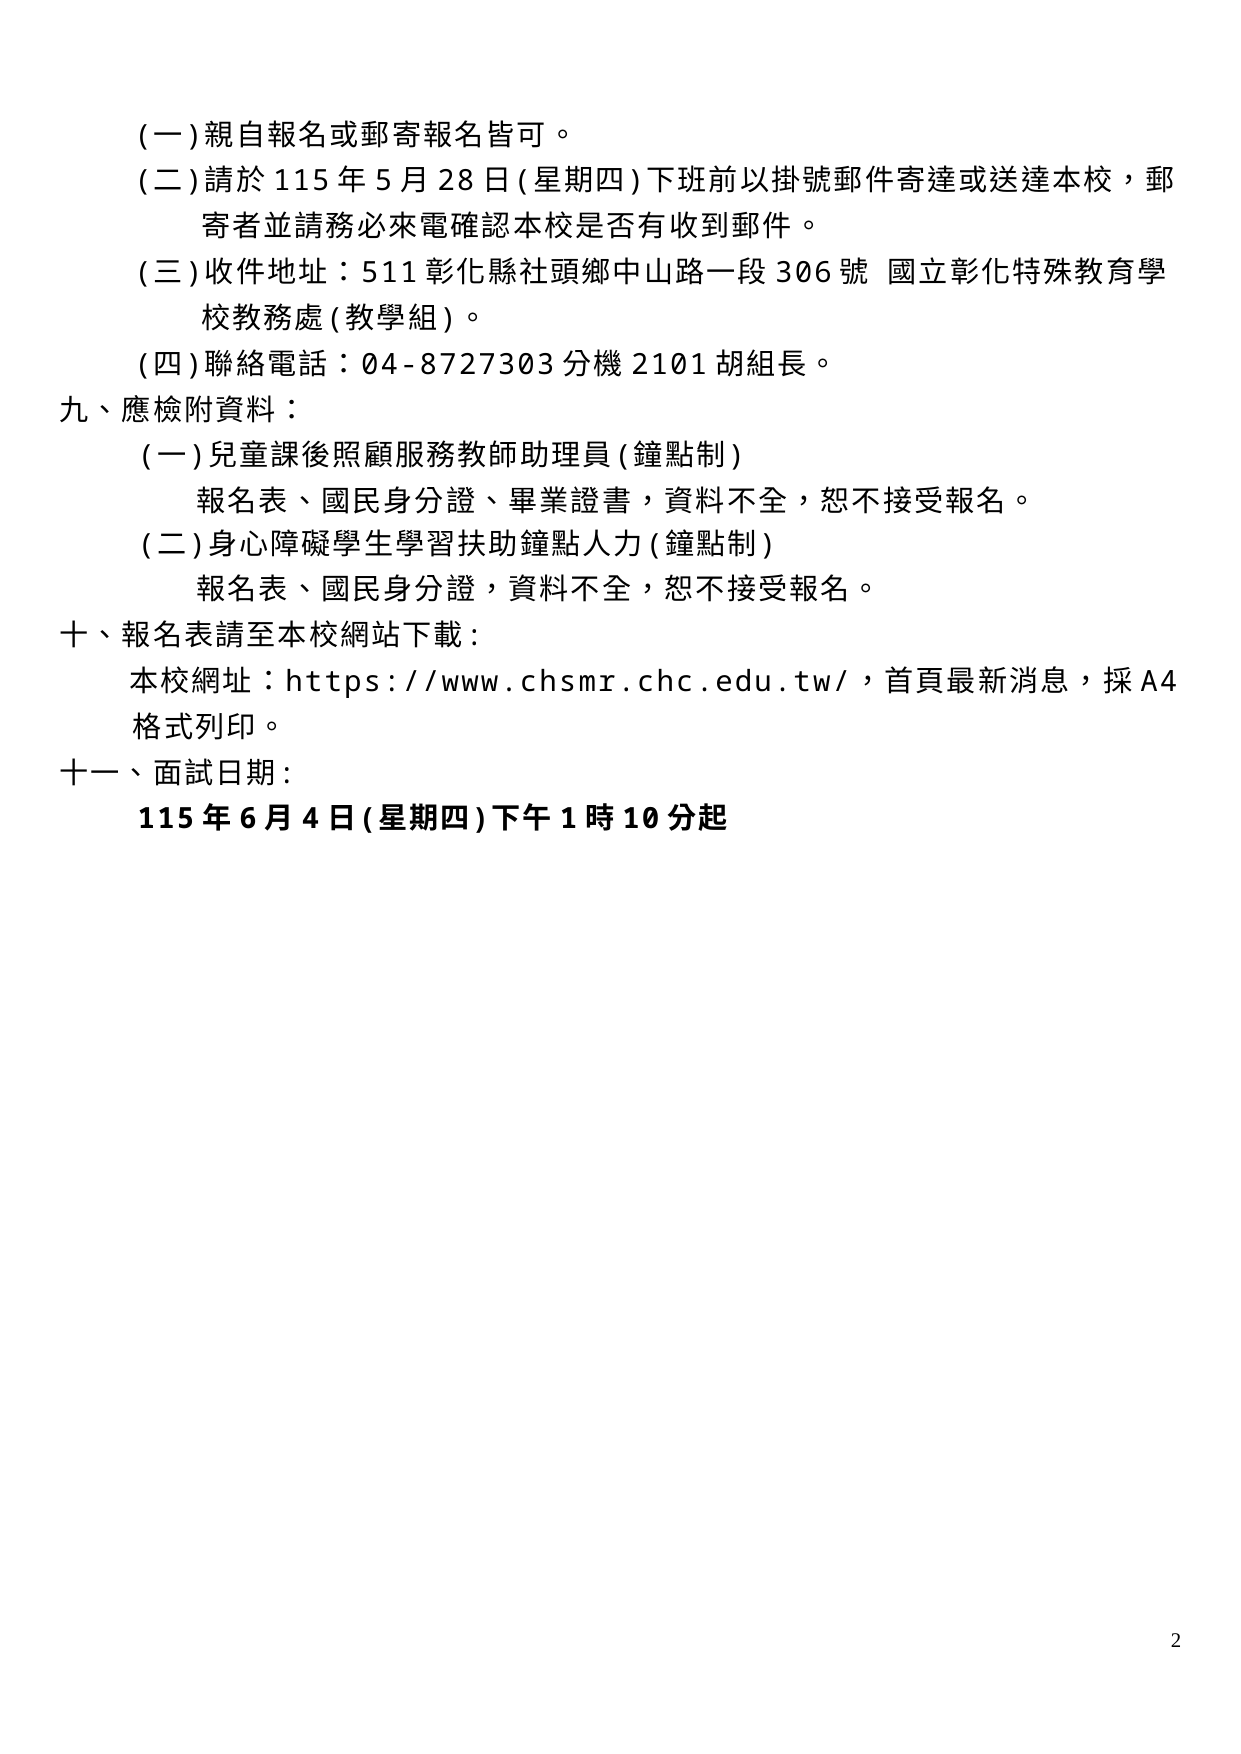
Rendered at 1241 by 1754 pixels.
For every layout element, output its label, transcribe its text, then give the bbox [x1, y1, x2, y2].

text 十、報名表請至本校網站下載: [59, 609, 1181, 655]
text (三)收件地址：511彰化縣社頭鄉中山路一段306號 國立彰化特殊教育學校教務處(教學組)。 [134, 246, 1181, 337]
text 十一、面試日期: [59, 746, 1181, 792]
text (一)親自報名或郵寄報名皆可。 [134, 108, 1181, 154]
text (四)聯絡電話：04-8727303分機2101胡組長。 [134, 337, 1181, 383]
text 115年6月4日(星期四)下午1時10分起 [59, 792, 1181, 838]
text 九、應檢附資料： [59, 383, 1181, 429]
text (二)身心障礙學生學習扶助鐘點人力(鐘點制) [59, 521, 1181, 563]
text 本校網址：https://www.chsmr.chc.edu.tw/，首頁最新消息，採A4格式列印。 [109, 655, 1181, 746]
text 報名表、國民身分證、畢業證書，資料不全，恕不接受報名。 [59, 475, 1181, 521]
text 報名表、國民身分證，資料不全，恕不接受報名。 [59, 563, 1181, 609]
text (二)請於115年5月28日(星期四)下班前以掛號郵件寄達或送達本校，郵寄者並請務必來電確認本校是否有收到郵件。 [134, 154, 1181, 246]
text (一)兒童課後照顧服務教師助理員(鐘點制) [59, 429, 1181, 475]
